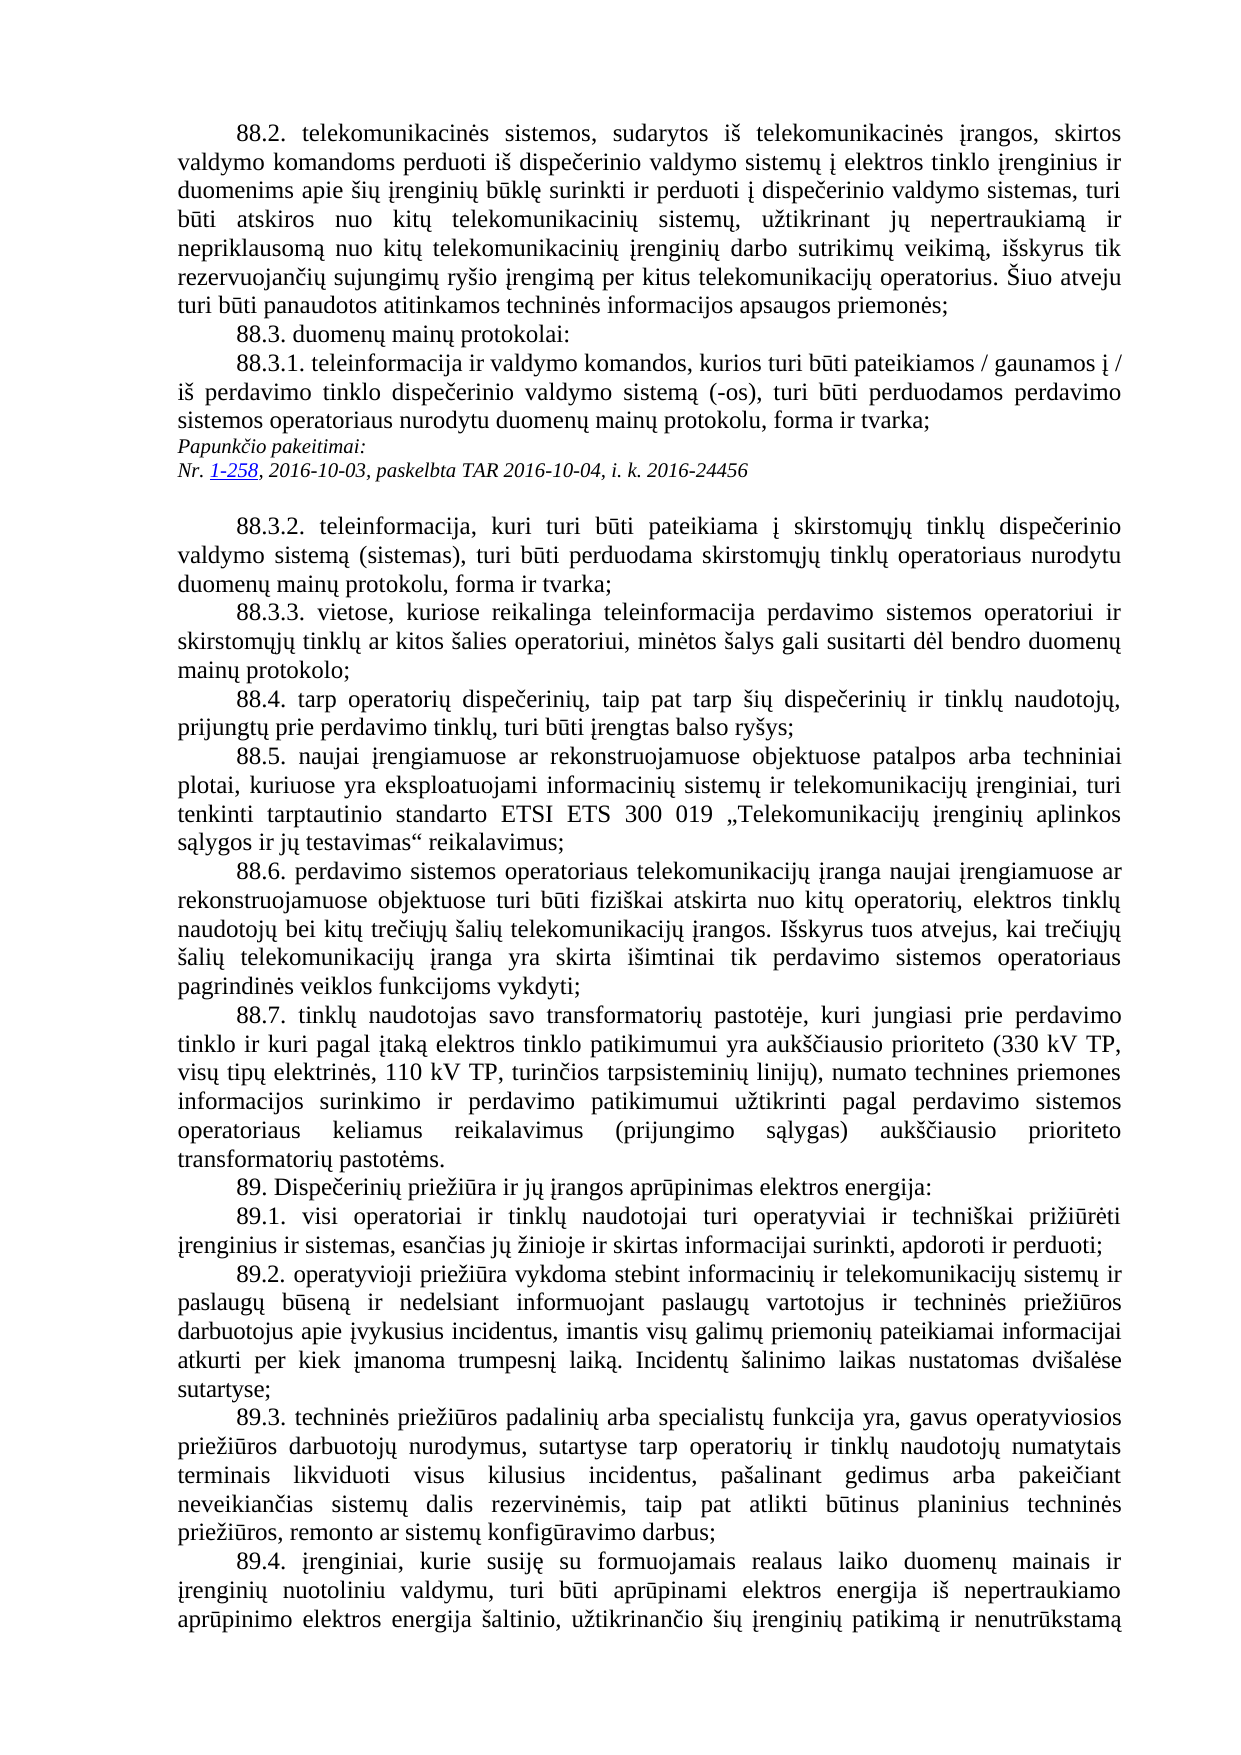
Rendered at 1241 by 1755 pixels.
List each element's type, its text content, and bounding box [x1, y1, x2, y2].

text Papunkčio pakeitimai: [177, 434, 1122, 458]
text 89.4. įrenginiai, kurie susiję su formuojamais realaus laiko duomenų mainais ir įrenginių nuotoliniu valdymu, turi būti aprūpinami elektros energija iš nepertraukiamo aprūpinimo elektros energija šaltinio, užtikrinančio šių įrenginių patikimą ir nenutrūkstamą [177, 1546, 1122, 1632]
text 88.3.2. teleinformacija, kuri turi būti pateikiama į skirstomųjų tinklų dispečerinio valdymo sistemą (sistemas), turi būti perduodama skirstomųjų tinklų operatoriaus nurodytu duomenų mainų protokolu, forma ir tvarka; [177, 511, 1122, 597]
text 89.2. operatyvioji priežiūra vykdoma stebint informacinių ir telekomunikacijų sistemų ir paslaugų būseną ir nedelsiant informuojant paslaugų vartotojus ir techninės priežiūros darbuotojus apie įvykusius incidentus, imantis visų galimų priemonių pateikiamai informacijai atkurti per kiek įmanoma trumpesnį laiką. Incidentų šalinimo laikas nustatomas dvišalėse sutartyse; [177, 1259, 1122, 1402]
text 88.4. tarp operatorių dispečerinių, taip pat tarp šių dispečerinių ir tinklų naudotojų, prijungtų prie perdavimo tinklų, turi būti įrengtas balso ryšys; [177, 684, 1122, 741]
text 89.3. techninės priežiūros padalinių arba specialistų funkcija yra, gavus operatyviosios priežiūros darbuotojų nurodymus, sutartyse tarp operatorių ir tinklų naudotojų numatytais terminais likviduoti visus kilusius incidentus, pašalinant gedimus arba pakeičiant neveikiančias sistemų dalis rezervinėmis, taip pat atlikti būtinus planinius techninės priežiūros, remonto ar sistemų konfigūravimo darbus; [177, 1402, 1122, 1546]
text 88.7. tinklų naudotojas savo transformatorių pastotėje, kuri jungiasi prie perdavimo tinklo ir kuri pagal įtaką elektros tinklo patikimumui yra aukščiausio prioriteto (330 kV TP, visų tipų elektrinės, 110 kV TP, turinčios tarpsisteminių linijų), numato technines priemones informacijos surinkimo ir perdavimo patikimumui užtikrinti pagal perdavimo sistemos operatoriaus keliamus reikalavimus (prijungimo sąlygas) aukščiausio prioriteto transformatorių pastotėms. [177, 1000, 1122, 1172]
text 88.3.3. vietose, kuriose reikalinga teleinformacija perdavimo sistemos operatoriui ir skirstomųjų tinklų ar kitos šalies operatoriui, minėtos šalys gali susitarti dėl bendro duomenų mainų protokolo; [177, 597, 1122, 684]
text Nr. 1-258, 2016-10-03, paskelbta TAR 2016-10-04, i. k. 2016-24456 [177, 458, 1122, 482]
text 88.6. perdavimo sistemos operatoriaus telekomunikacijų įranga naujai įrengiamuose ar rekonstruojamuose objektuose turi būti fiziškai atskirta nuo kitų operatorių, elektros tinklų naudotojų bei kitų trečiųjų šalių telekomunikacijų įrangos. Išskyrus tuos atvejus, kai trečiųjų šalių telekomunikacijų įranga yra skirta išimtinai tik perdavimo sistemos operatoriaus pagrindinės veiklos funkcijoms vykdyti; [177, 856, 1122, 1000]
text 88.2. telekomunikacinės sistemos, sudarytos iš telekomunikacinės įrangos, skirtos valdymo komandoms perduoti iš dispečerinio valdymo sistemų į elektros tinklo įrenginius ir duomenims apie šių įrenginių būklę surinkti ir perduoti į dispečerinio valdymo sistemas, turi būti atskiros nuo kitų telekomunikacinių sistemų, užtikrinant jų nepertraukiamą ir nepriklausomą nuo kitų telekomunikacinių įrenginių darbo sutrikimų veikimą, išskyrus tik rezervuojančių sujungimų ryšio įrengimą per kitus telekomunikacijų operatorius. Šiuo atveju turi būti panaudotos atitinkamos techninės informacijos apsaugos priemonės; [177, 118, 1122, 319]
text 88.3. duomenų mainų protokolai: [177, 319, 1122, 348]
text 88.3.1. teleinformacija ir valdymo komandos, kurios turi būti pateikiamos / gaunamos į / iš perdavimo tinklo dispečerinio valdymo sistemą (-os), turi būti perduodamos perdavimo sistemos operatoriaus nurodytu duomenų mainų protokolu, forma ir tvarka; [177, 348, 1122, 434]
text 89.1. visi operatoriai ir tinklų naudotojai turi operatyviai ir techniškai prižiūrėti įrenginius ir sistemas, esančias jų žinioje ir skirtas informacijai surinkti, apdoroti ir perduoti; [177, 1201, 1122, 1259]
text 88.5. naujai įrengiamuose ar rekonstruojamuose objektuose patalpos arba techniniai plotai, kuriuose yra eksploatuojami informacinių sistemų ir telekomunikacijų įrenginiai, turi tenkinti tarptautinio standarto ETSI ETS 300 019 „Telekomunikacijų įrenginių aplinkos sąlygos ir jų testavimas“ reikalavimus; [177, 741, 1122, 856]
text 89. Dispečerinių priežiūra ir jų įrangos aprūpinimas elektros energija: [177, 1172, 1122, 1201]
